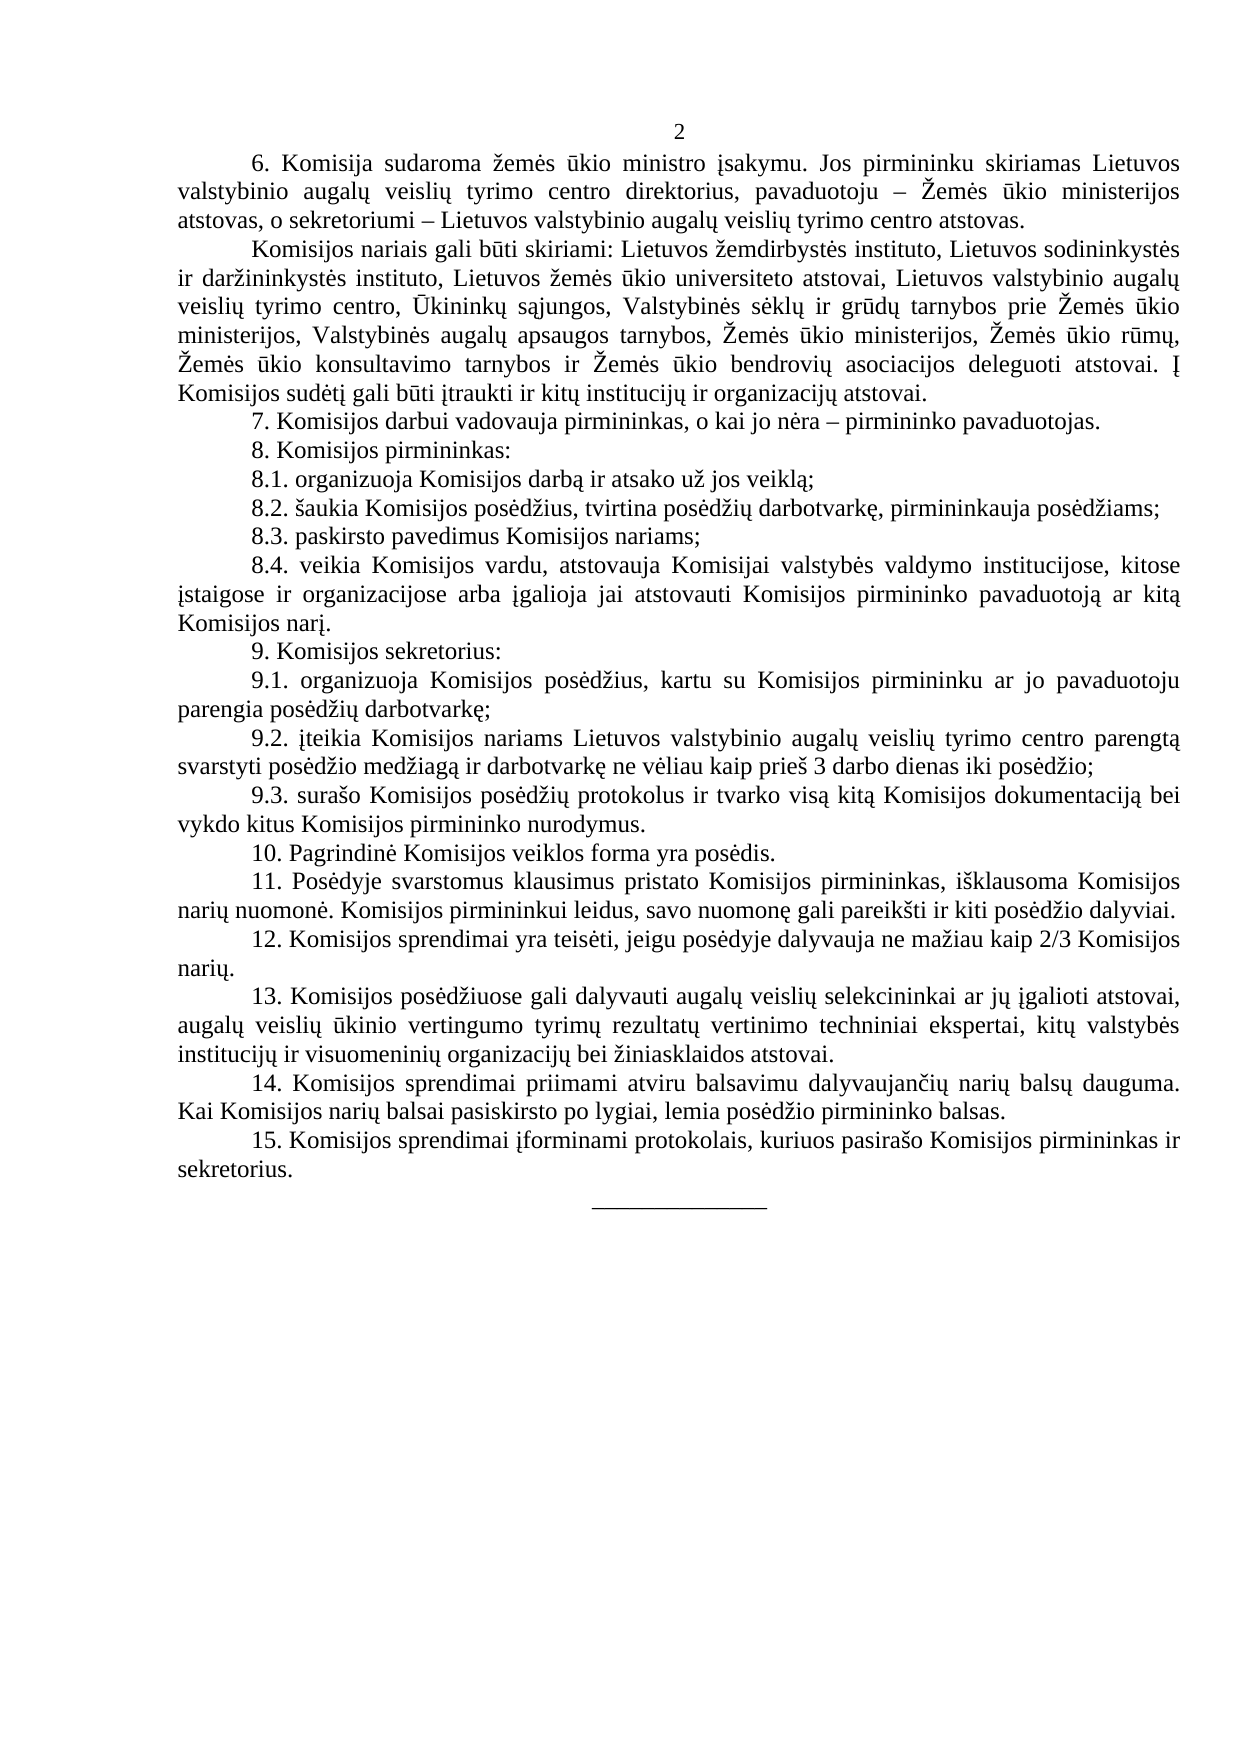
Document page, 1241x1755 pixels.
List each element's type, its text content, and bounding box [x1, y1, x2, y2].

text 10. Pagrindinė Komisijos veiklos forma yra posėdis. [177, 838, 1181, 866]
text 8.3. paskirsto pavedimus Komisijos nariams; [177, 521, 1181, 550]
text 13. Komisijos posėdžiuose gali dalyvauti augalų veislių selekcininkai ar jų įgalioti atstovai, augalų veislių ūkinio vertingumo tyrimų rezultatų vertinimo techniniai ekspertai, kitų valstybės institucijų ir visuomeninių organizacijų bei žiniasklaidos atstovai. [177, 981, 1181, 1068]
text 9.1. organizuoja Komisijos posėdžius, kartu su Komisijos pirmininku ar jo pavaduotoju parengia posėdžių darbotvarkę; [177, 665, 1181, 723]
text 15. Komisijos sprendimai įforminami protokolais, kuriuos pasirašo Komisijos pirmininkas ir sekretorius. [177, 1125, 1181, 1183]
text 9.3. surašo Komisijos posėdžių protokolus ir tvarko visą kitą Komisijos dokumentaciją bei vykdo kitus Komisijos pirmininko nurodymus. [177, 780, 1181, 838]
text 8.2. šaukia Komisijos posėdžius, tvirtina posėdžių darbotvarkę, pirmininkauja posėdžiams; [177, 493, 1181, 521]
text 9. Komisijos sekretorius: [177, 636, 1181, 665]
text Komisijos nariais gali būti skiriami: Lietuvos žemdirbystės instituto, Lietuvos sodininkystės ir daržininkystės instituto, Lietuvos žemės ūkio universiteto atstovai, Lietuvos valstybinio augalų veislių tyrimo centro, Ūkininkų sąjungos, Valstybinės sėklų ir grūdų tarnybos prie Žemės ūkio ministerijos, Valstybinės augalų apsaugos tarnybos, Žemės ūkio ministerijos, Žemės ūkio rūmų, Žemės ūkio konsultavimo tarnybos ir Žemės ūkio bendrovių asociacijos deleguoti atstovai. Į Komisijos sudėtį gali būti įtraukti ir kitų institucijų ir organizacijų atstovai. [177, 234, 1181, 406]
text ______________ [177, 1183, 1181, 1211]
text 12. Komisijos sprendimai yra teisėti, jeigu posėdyje dalyvauja ne mažiau kaip 2/3 Komisijos narių. [177, 924, 1181, 981]
text 6. Komisija sudaroma žemės ūkio ministro įsakymu. Jos pirmininku skiriamas Lietuvos valstybinio augalų veislių tyrimo centro direktorius, pavaduotoju – Žemės ūkio ministerijos atstovas, o sekretoriumi – Lietuvos valstybinio augalų veislių tyrimo centro atstovas. [177, 148, 1181, 234]
text 8. Komisijos pirmininkas: [177, 435, 1181, 464]
text 8.4. veikia Komisijos vardu, atstovauja Komisijai valstybės valdymo institucijose, kitose įstaigose ir organizacijose arba įgalioja jai atstovauti Komisijos pirmininko pavaduotoją ar kitą Komisijos narį. [177, 550, 1181, 636]
text 14. Komisijos sprendimai priimami atviru balsavimu dalyvaujančių narių balsų dauguma. Kai Komisijos narių balsai pasiskirsto po lygiai, lemia posėdžio pirmininko balsas. [177, 1068, 1181, 1125]
text 8.1. organizuoja Komisijos darbą ir atsako už jos veiklą; [177, 464, 1181, 493]
text 9.2. įteikia Komisijos nariams Lietuvos valstybinio augalų veislių tyrimo centro parengtą svarstyti posėdžio medžiagą ir darbotvarkę ne vėliau kaip prieš 3 darbo dienas iki posėdžio; [177, 723, 1181, 780]
text 7. Komisijos darbui vadovauja pirmininkas, o kai jo nėra – pirmininko pavaduotojas. [177, 406, 1181, 435]
text 11. Posėdyje svarstomus klausimus pristato Komisijos pirmininkas, išklausoma Komisijos narių nuomonė. Komisijos pirmininkui leidus, savo nuomonę gali pareikšti ir kiti posėdžio dalyviai. [177, 866, 1181, 924]
